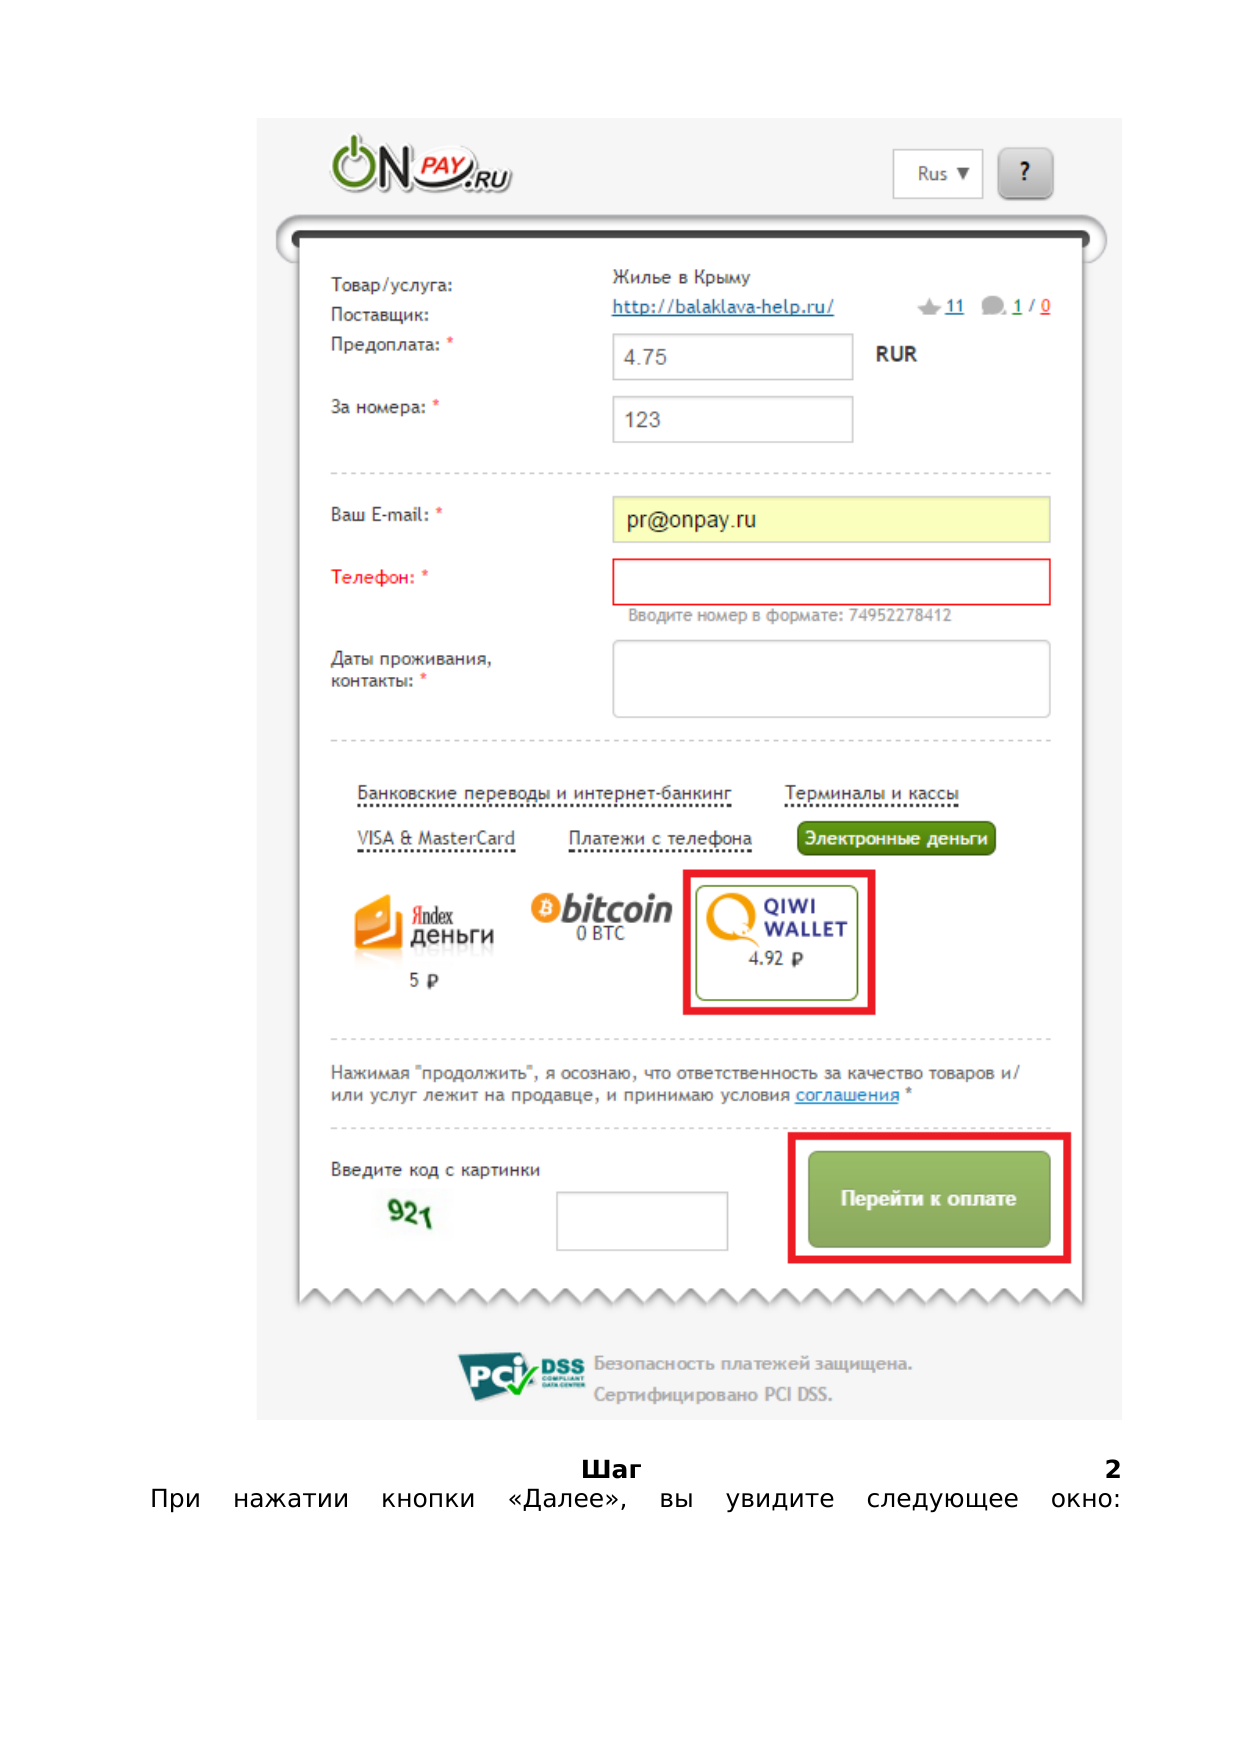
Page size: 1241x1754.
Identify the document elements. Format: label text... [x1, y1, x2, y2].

text Шаг 2 При нажатии кнопки «Далее», вы увидите следующее окно: [118, 118, 1122, 1513]
picture [256, 118, 1123, 1420]
